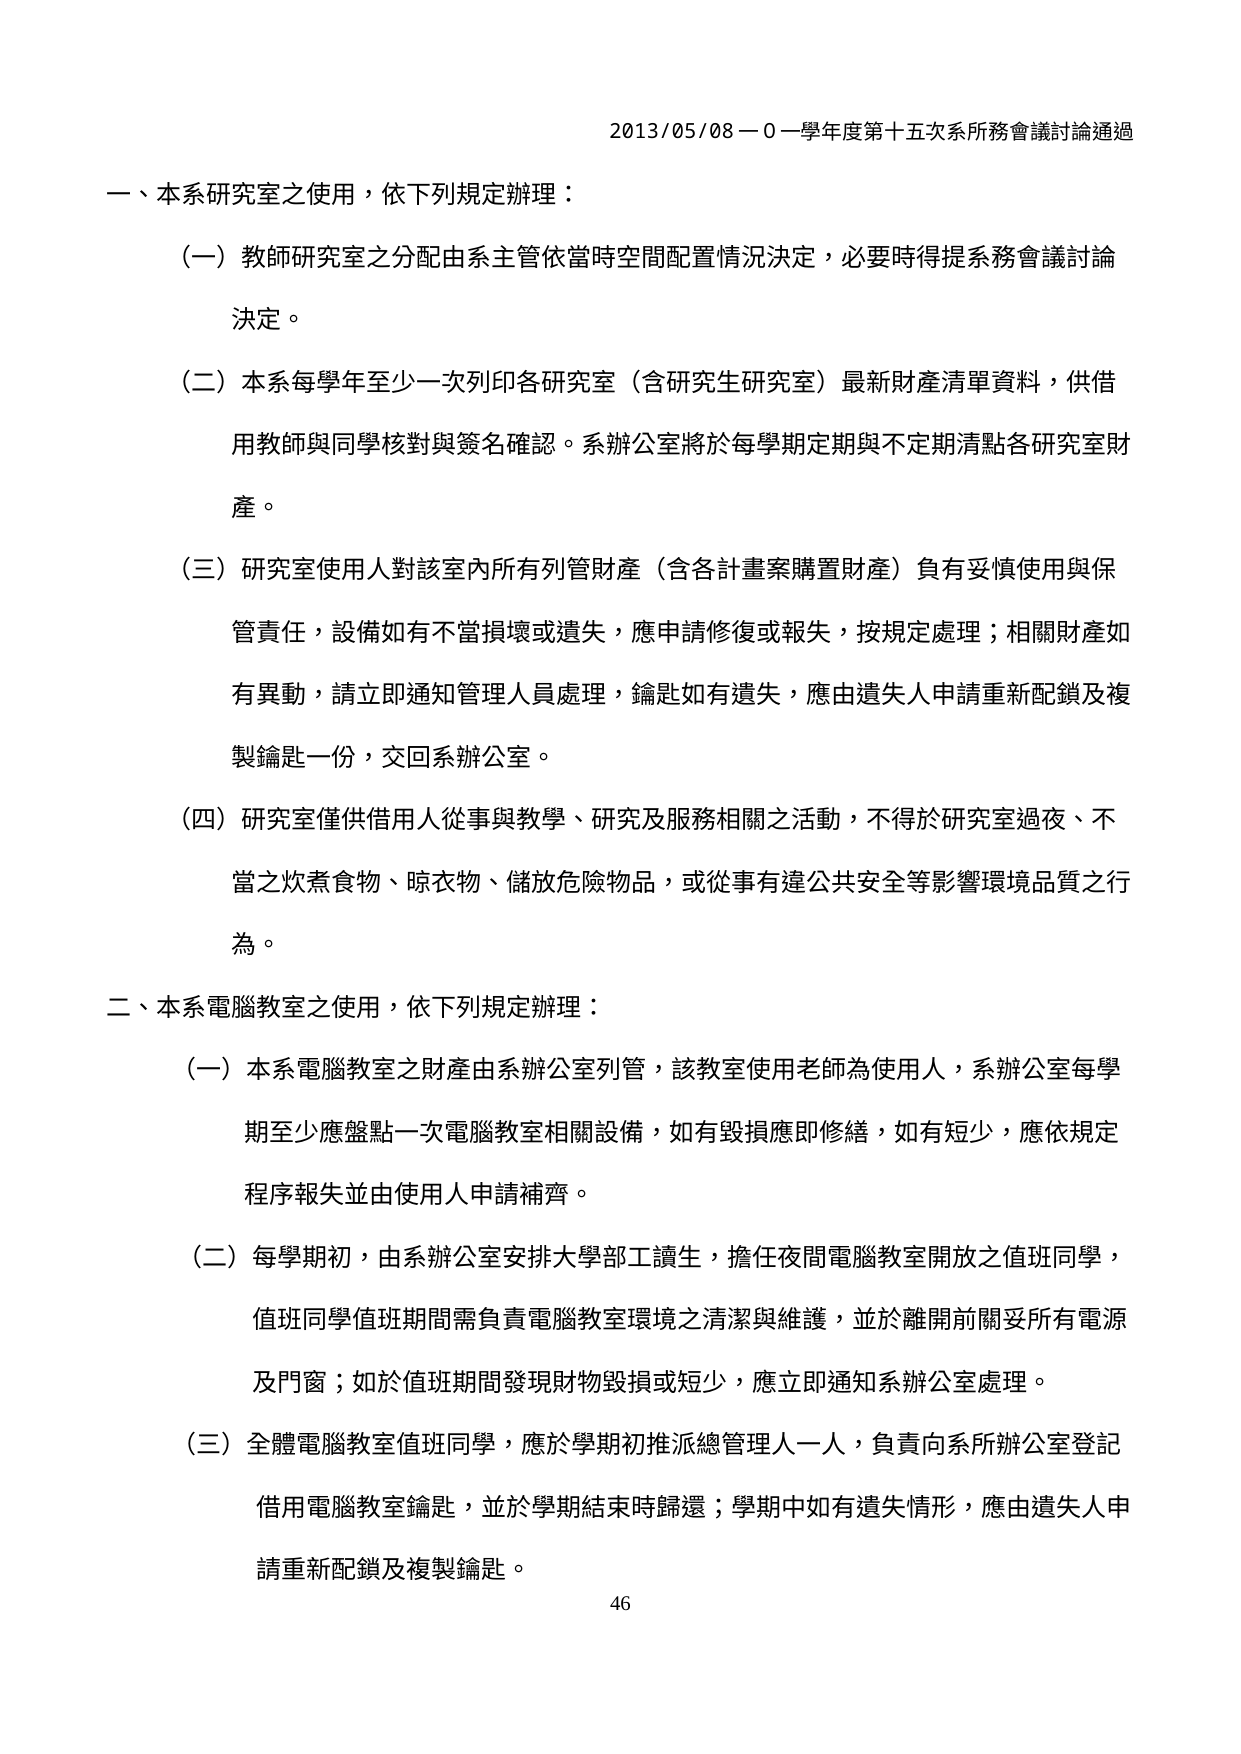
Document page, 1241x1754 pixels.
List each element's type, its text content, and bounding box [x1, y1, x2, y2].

text （一）教師研究室之分配由系主管依當時空間配置情況決定，必要時得提系務會議討論決定。 [106, 214, 1134, 339]
text 二、本系電腦教室之使用，依下列規定辦理： [106, 964, 1134, 1026]
text （二）本系每學年至少一次列印各研究室（含研究生研究室）最新財產清單資料，供借用教師與同學核對與簽名確認。系辦公室將於每學期定期與不定期清點各研究室財產。 [106, 339, 1134, 526]
text （四）研究室僅供借用人從事與教學、研究及服務相關之活動，不得於研究室過夜、不當之炊煮食物、晾衣物、儲放危險物品，或從事有違公共安全等影響環境品質之行為。 [106, 776, 1134, 964]
text （二）每學期初，由系辦公室安排大學部工讀生，擔任夜間電腦教室開放之值班同學，值班同學值班期間需負責電腦教室環境之清潔與維護，並於離開前關妥所有電源及門窗；如於值班期間發現財物毀損或短少，應立即通知系辦公室處理。 [177, 1214, 1134, 1401]
text （一）本系電腦教室之財產由系辦公室列管，該教室使用老師為使用人，系辦公室每學期至少應盤點一次電腦教室相關設備，如有毀損應即修繕，如有短少，應依規定程序報失並由使用人申請補齊。 [156, 1026, 1134, 1214]
text 一、本系研究室之使用，依下列規定辦理： [106, 151, 1134, 214]
text （三）全體電腦教室值班同學，應於學期初推派總管理人一人，負責向系所辦公室登記借用電腦教室鑰匙，並於學期結束時歸還；學期中如有遺失情形，應由遺失人申請重新配鎖及複製鑰匙。 [156, 1401, 1134, 1589]
text 2013/05/08一O一學年度第十五次系所務會議討論通過 [106, 89, 1134, 151]
text （三）研究室使用人對該室內所有列管財產（含各計畫案購置財產）負有妥慎使用與保管責任，設備如有不當損壞或遺失，應申請修復或報失，按規定處理；相關財產如有異動，請立即通知管理人員處理，鑰匙如有遺失，應由遺失人申請重新配鎖及複製鑰匙一份，交回系辦公室。 [106, 526, 1134, 776]
